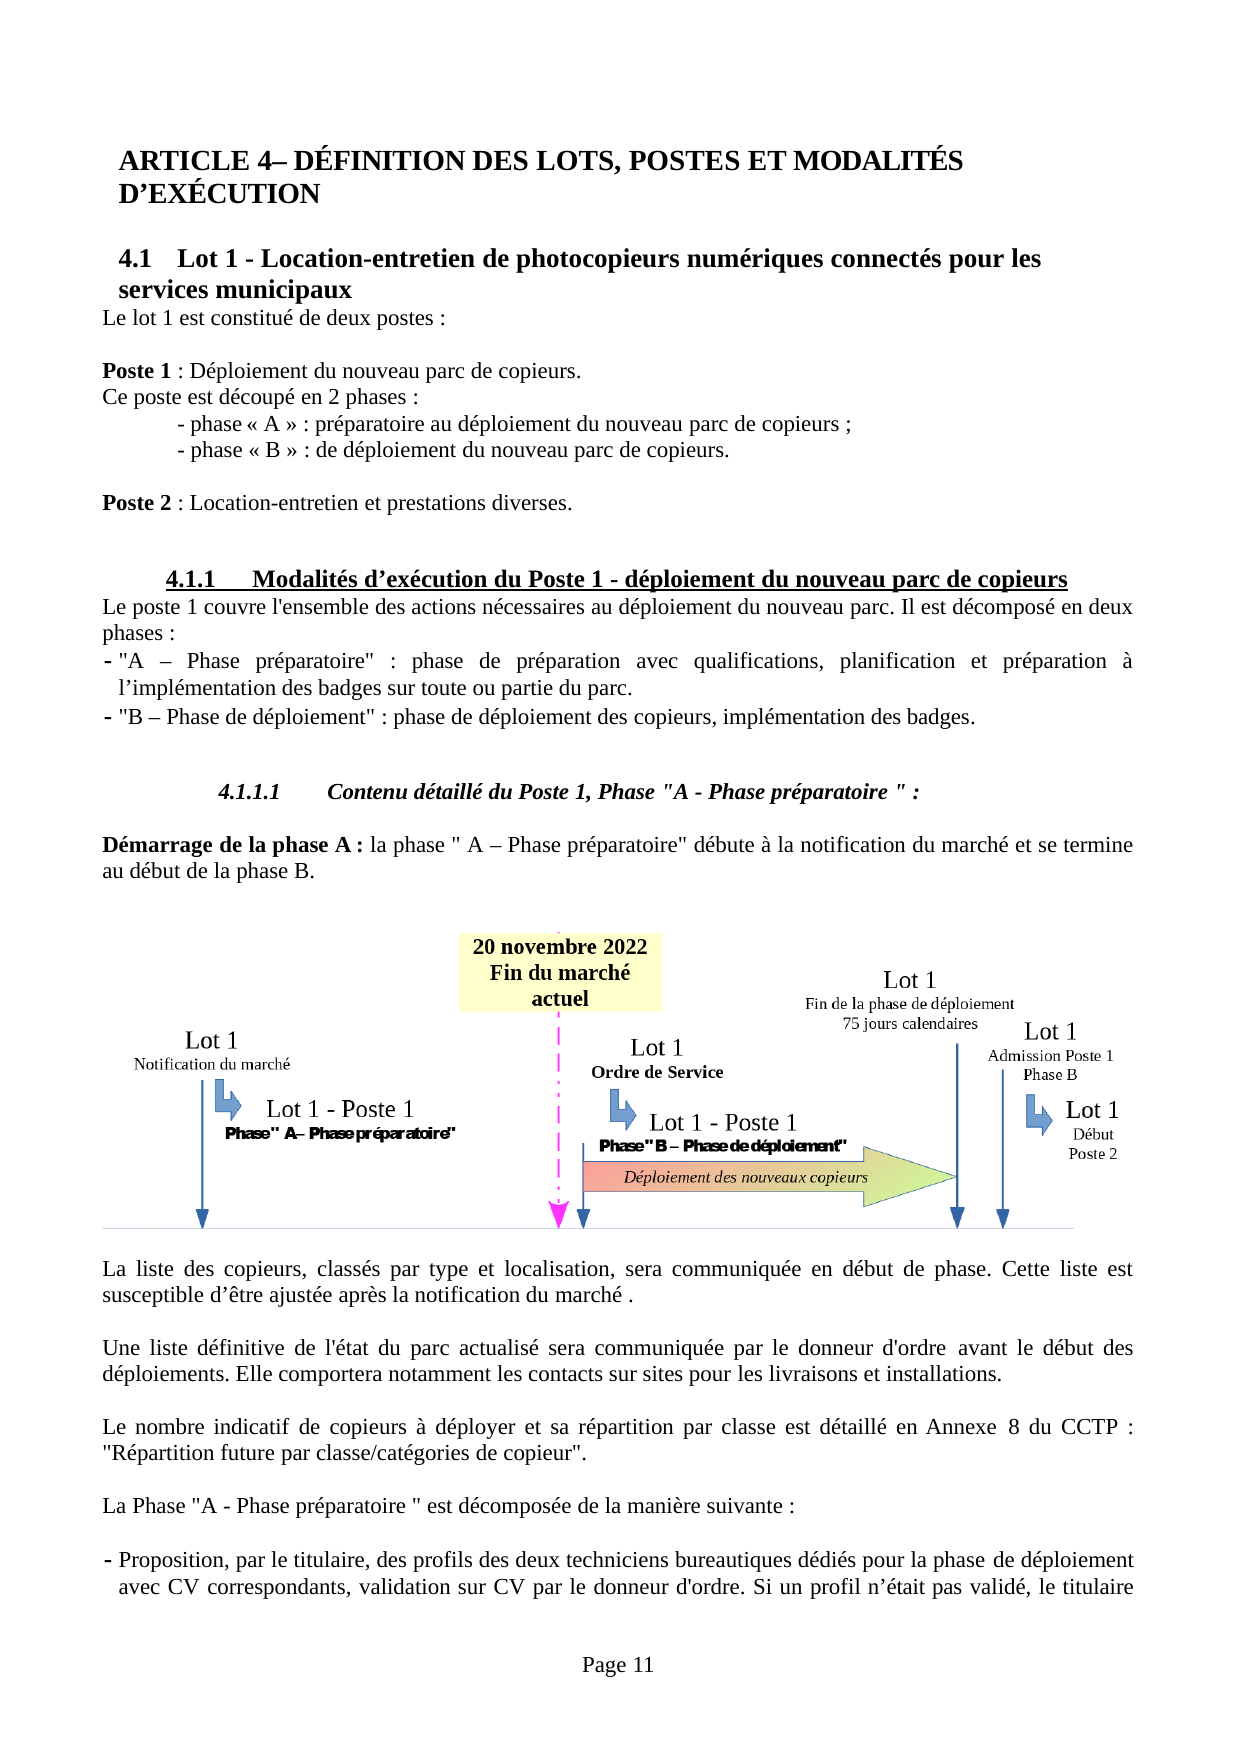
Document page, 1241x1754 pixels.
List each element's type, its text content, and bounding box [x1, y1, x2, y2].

list "B – Phase de déploiement" : phase de déploiement des copieurs, implémentation des badges. [104, 701, 1134, 729]
text La liste des copieurs, classés par type et localisation, sera communiquée en début de phase. Cette liste est susceptible d’être ajustée après la notification du marché . [102, 1254, 1134, 1307]
text La Phase "A - Phase préparatoire " est décomposée de la manière suivante : [102, 1492, 1134, 1518]
text - phase « B » : de déploiement du nouveau parc de copieurs. [102, 436, 1134, 462]
list Proposition, par le titulaire, des profils des deux techniciens bureautiques dédiés pour la phase de déploiement avec CV correspondants, validation sur CV par le donneur d'ordre. Si un profil n’était pas validé, le titulaire [104, 1544, 1134, 1599]
list "A – Phase préparatoire" : phase de préparation avec qualifications, planification et préparation à l’implémentation des badges sur toute ou partie du parc. [104, 646, 1134, 701]
picture [102, 910, 1134, 1229]
subtitle ARTICLE 4– DÉFINITION DES LOTS, POSTES ET MODALITÉS D’EXÉCUTION [118, 143, 1134, 210]
subtitle 4.1.1 Modalités d’exécution du Poste 1 - déploiement du nouveau parc de copieurs [166, 564, 1134, 593]
text Le lot 1 est constitué de deux postes : [102, 304, 1134, 331]
text Poste 2 : Location-entretien et prestations diverses. [102, 489, 1134, 515]
text Le nombre indicatif de copieurs à déployer et sa répartition par classe est détaillé en Annexe 8 du CCTP : "Répartition future par classe/catégories de copieur". [102, 1413, 1134, 1465]
text Poste 1 : Déploiement du nouveau parc de copieurs. [102, 357, 1134, 383]
text - phase « A » : préparatoire au déploiement du nouveau parc de copieurs ; [102, 410, 1134, 436]
subtitle 4.1 Lot 1 - Location-entretien de photocopieurs numériques connectés pour les services municipaux [118, 242, 1134, 304]
text Une liste définitive de l'état du parc actualisé sera communiquée par le donneur d'ordre avant le début des déploiements. Elle comportera notamment les contacts sur sites pour les livraisons et installations. [102, 1334, 1134, 1386]
text Le poste 1 couvre l'ensemble des actions nécessaires au déploiement du nouveau parc. Il est décomposé en deux phases : [102, 593, 1134, 646]
text Démarrage de la phase A : la phase " A – Phase préparatoire" débute à la notification du marché et se termine au début de la phase B. [102, 831, 1134, 884]
text Ce poste est découpé en 2 phases : [102, 383, 1134, 410]
subtitle 4.1.1.1 Contenu détaillé du Poste 1, Phase "A - Phase préparatoire " : [218, 778, 1134, 805]
